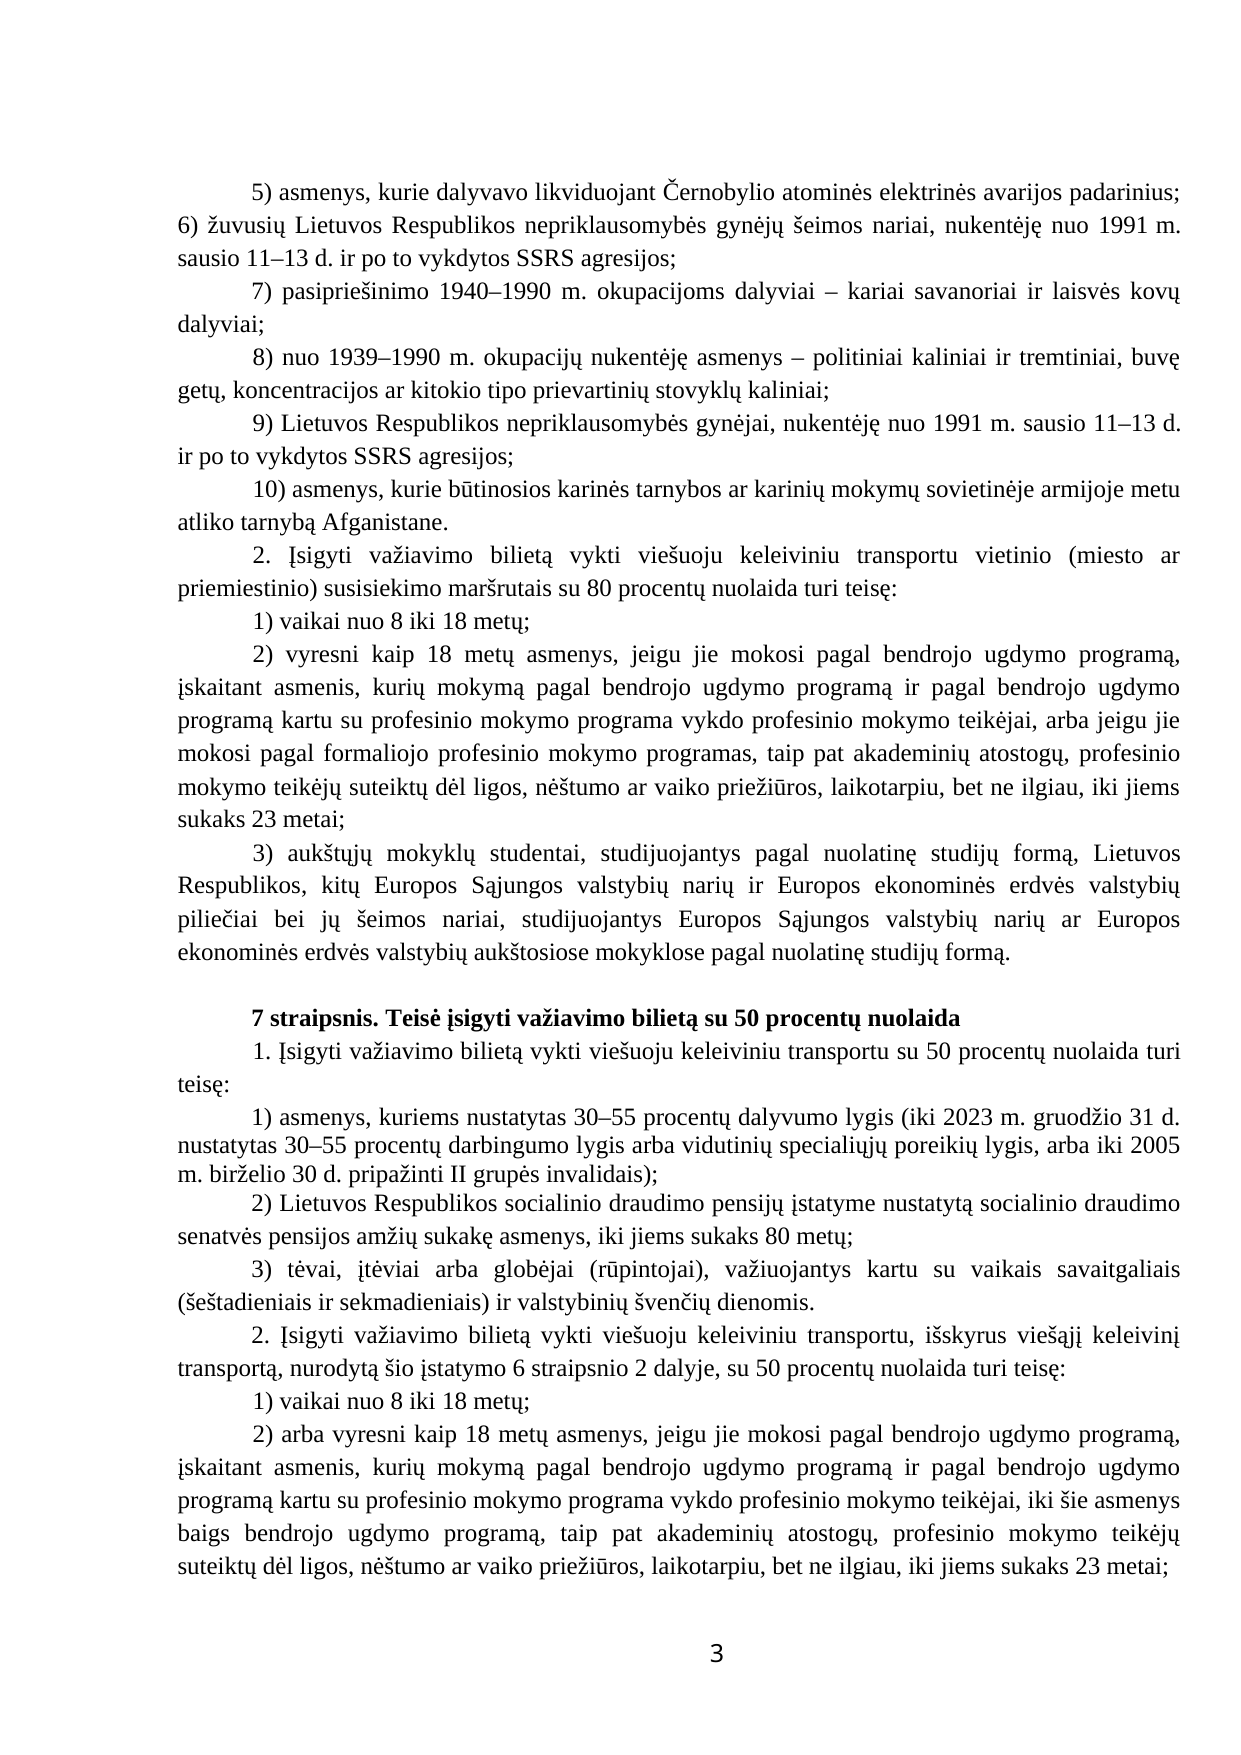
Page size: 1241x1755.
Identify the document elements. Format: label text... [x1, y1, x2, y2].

text 2) vyresni kaip 18 metų asmenys, jeigu jie mokosi pagal bendrojo ugdymo programą, įskaitant asmenis, kurių mokymą pagal bendrojo ugdymo programą ir pagal bendrojo ugdymo programą kartu su profesinio mokymo programa vykdo profesinio mokymo teikėjai, arba jeigu jie mokosi pagal formaliojo profesinio mokymo programas, taip pat akademinių atostogų, profesinio mokymo teikėjų suteiktų dėl ligos, nėštumo ar vaiko priežiūros, laikotarpiu, bet ne ilgiau, iki jiems sukaks 23 metai; [177, 639, 1181, 833]
text 7) pasipriešinimo 1940–1990 m. okupacijoms dalyviai – kariai savanoriai ir laisvės kovų dalyviai; [177, 276, 1181, 338]
text 2. Įsigyti važiavimo bilietą vykti viešuoju keleiviniu transportu vietinio (miesto ar priemiestinio) susisiekimo maršrutais su 80 procentų nuolaida turi teisę: [177, 540, 1181, 602]
text 2. Įsigyti važiavimo bilietą vykti viešuoju keleiviniu transportu, išskyrus viešąjį keleivinį transportą, nurodytą šio įstatymo 6 straipsnio 2 dalyje, su 50 procentų nuolaida turi teisę: [177, 1320, 1181, 1382]
text 7 straipsnis. Teisė įsigyti važiavimo bilietą su 50 procentų nuolaida [177, 1003, 1181, 1031]
text 3) aukštųjų mokyklų studentai, studijuojantys pagal nuolatinę studijų formą, Lietuvos Respublikos, kitų Europos Sąjungos valstybių narių ir Europos ekonominės erdvės valstybių piliečiai bei jų šeimos nariai, studijuojantys Europos Sąjungos valstybių narių ar Europos ekonominės erdvės valstybių aukštosiose mokyklose pagal nuolatinę studijų formą. [177, 838, 1181, 965]
text 1) asmenys, kuriems nustatytas 30–55 procentų dalyvumo lygis (iki 2023 m. gruodžio 31 d. nustatytas 30–55 procentų darbingumo lygis arba vidutinių specialiųjų poreikių lygis, arba iki 2005 m. birželio 30 d. pripažinti II grupės invalidais); [177, 1102, 1181, 1188]
text 2) arba vyresni kaip 18 metų asmenys, jeigu jie mokosi pagal bendrojo ugdymo programą, įskaitant asmenis, kurių mokymą pagal bendrojo ugdymo programą ir pagal bendrojo ugdymo programą kartu su profesinio mokymo programa vykdo profesinio mokymo teikėjai, iki šie asmenys baigs bendrojo ugdymo programą, taip pat akademinių atostogų, profesinio mokymo teikėjų suteiktų dėl ligos, nėštumo ar vaiko priežiūros, laikotarpiu, bet ne ilgiau, iki jiems sukaks 23 metai; [177, 1419, 1181, 1580]
text 1. Įsigyti važiavimo bilietą vykti viešuoju keleiviniu transportu su 50 procentų nuolaida turi teisę: [177, 1036, 1181, 1097]
text 1) vaikai nuo 8 iki 18 metų; [177, 1386, 1181, 1415]
text 3) tėvai, įtėviai arba globėjai (rūpintojai), važiuojantys kartu su vaikais savaitgaliais (šeštadieniais ir sekmadieniais) ir valstybinių švenčių dienomis. [177, 1254, 1181, 1316]
text 1) vaikai nuo 8 iki 18 metų; [177, 606, 1181, 635]
text 10) asmenys, kurie būtinosios karinės tarnybos ar karinių mokymų sovietinėje armijoje metu atliko tarnybą Afganistane. [177, 474, 1181, 536]
text 2) Lietuvos Respublikos socialinio draudimo pensijų įstatyme nustatytą socialinio draudimo senatvės pensijos amžių sukakę asmenys, iki jiems sukaks 80 metų; [177, 1188, 1181, 1250]
text 5) asmenys, kurie dalyvavo likviduojant Černobylio atominės elektrinės avarijos padarinius; 6) žuvusių Lietuvos Respublikos nepriklausomybės gynėjų šeimos nariai, nukentėję nuo 1991 m. sausio 11–13 d. ir po to vykdytos SSRS agresijos; [177, 177, 1181, 272]
text 9) Lietuvos Respublikos nepriklausomybės gynėjai, nukentėję nuo 1991 m. sausio 11–13 d. ir po to vykdytos SSRS agresijos; [177, 408, 1181, 470]
text 8) nuo 1939–1990 m. okupacijų nukentėję asmenys – politiniai kaliniai ir tremtiniai, buvę getų, koncentracijos ar kitokio tipo prievartinių stovyklų kaliniai; [177, 342, 1181, 404]
